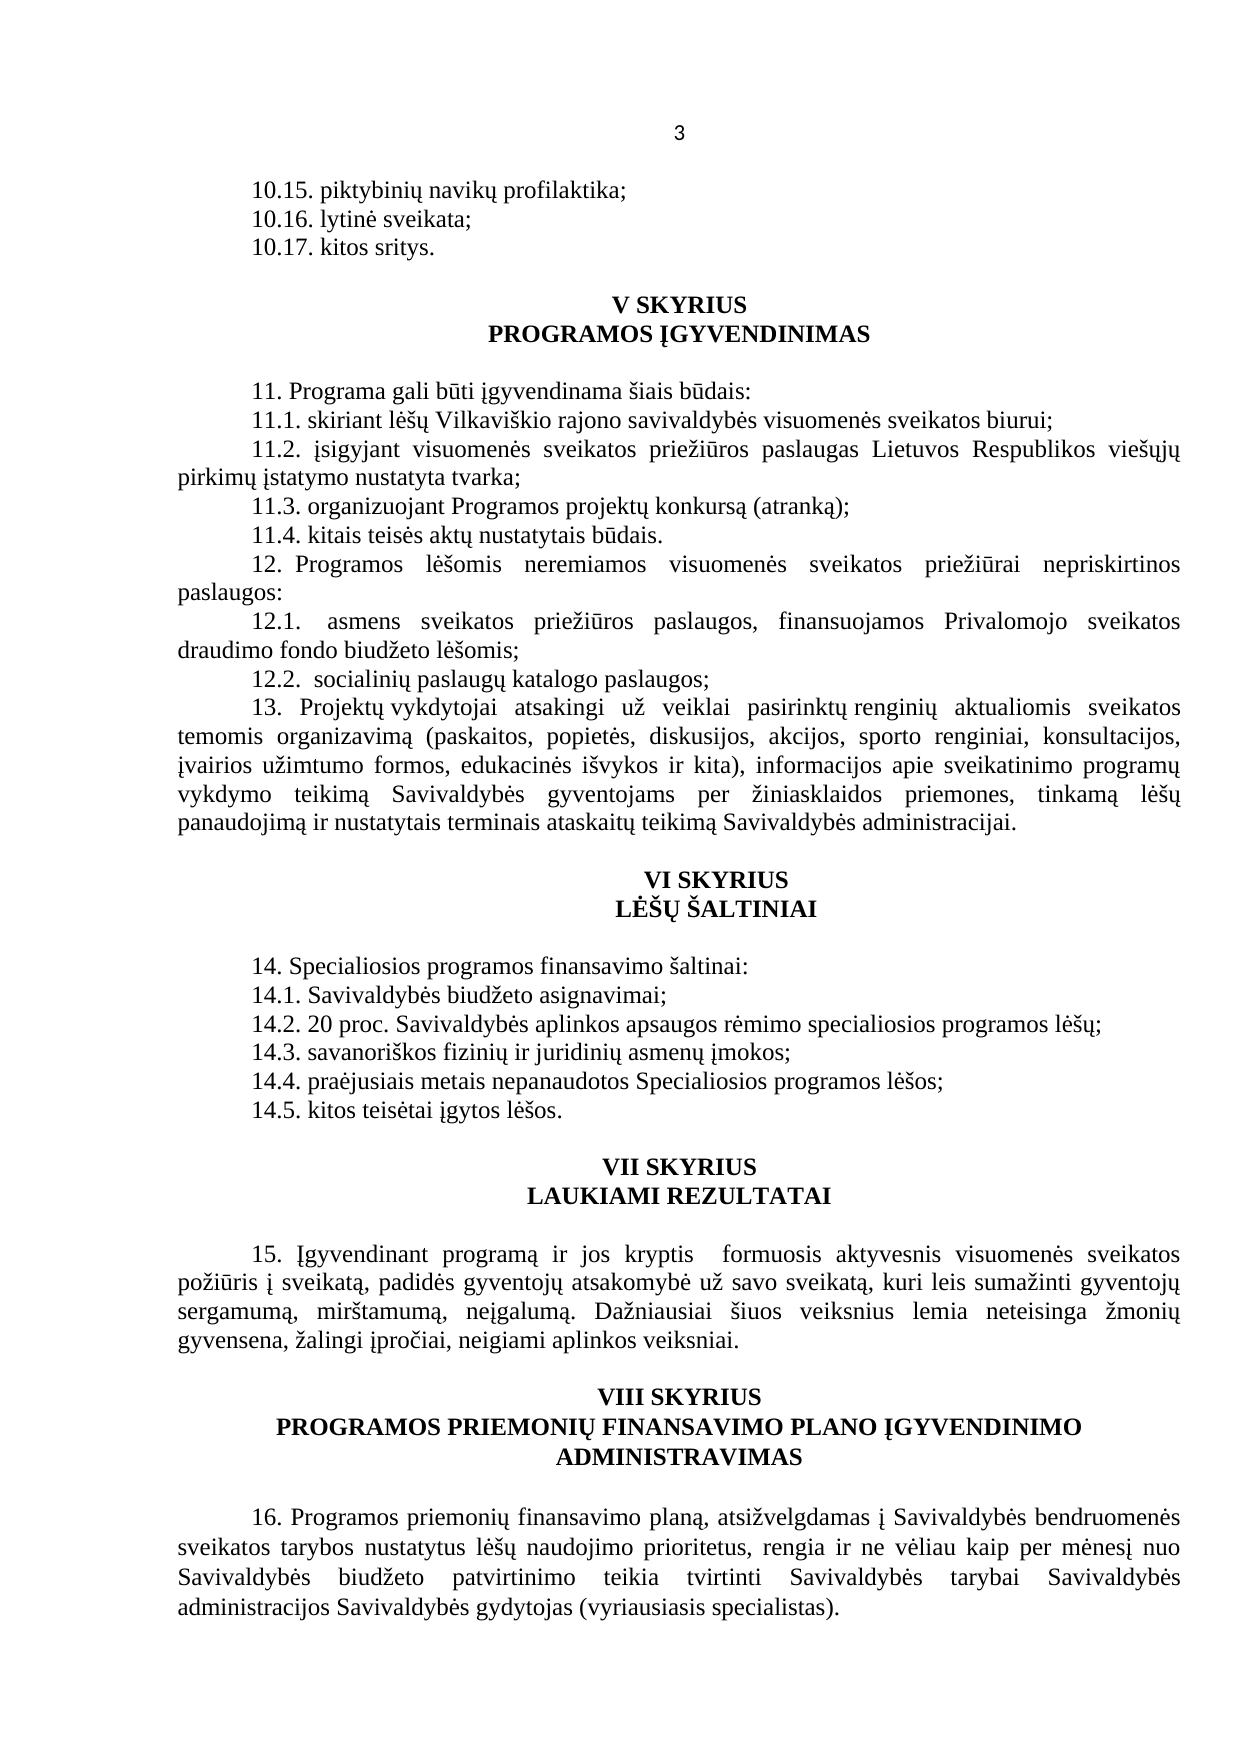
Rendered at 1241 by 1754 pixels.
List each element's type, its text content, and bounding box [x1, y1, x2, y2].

text VII SKYRIUS [177, 1152, 1181, 1181]
text 14.4. praėjusiais metais nepanaudotos Specialiosios programos lėšos; [177, 1066, 1181, 1095]
text 11.1. skiriant lėšų Vilkaviškio rajono savivaldybės visuomenės sveikatos biurui; [177, 405, 1181, 434]
text 16. Programos priemonių finansavimo planą, atsižvelgdamas į Savivaldybės bendruomenės sveikatos tarybos nustatytus lėšų naudojimo prioritetus, rengia ir ne vėliau kaip per mėnesį nuo Savivaldybės biudžeto patvirtinimo teikia tvirtinti Savivaldybės tarybai Savivaldybės administracijos Savivaldybės gydytojas (vyriausiasis specialistas). [177, 1502, 1181, 1620]
text 11.2. įsigyjant visuomenės sveikatos priežiūros paslaugas Lietuvos Respublikos viešųjų pirkimų įstatymo nustatyta tvarka; [177, 434, 1181, 491]
text VIII SKYRIUS [177, 1382, 1181, 1411]
text 14.2. 20 proc. Savivaldybės aplinkos apsaugos rėmimo specialiosios programos lėšų; [177, 1009, 1181, 1037]
text PROGRAMOS PRIEMONIŲ FINANSAVIMO PLANO ĮGYVENDINIMO ADMINISTRAVIMAS [177, 1412, 1181, 1471]
text LAUKIAMI REZULTATAI [177, 1181, 1181, 1210]
text PROGRAMOS ĮGYVENDINIMAS [177, 319, 1181, 347]
text 11.4. kitais teisės aktų nustatytais būdais. [177, 520, 1181, 549]
text VI SKYRIUS [177, 865, 1181, 894]
text 15. Įgyvendinant programą ir jos kryptis formuosis aktyvesnis visuomenės sveikatos požiūris į sveikatą, padidės gyventojų atsakomybė už savo sveikatą, kuri leis sumažinti gyventojų sergamumą, mirštamumą, neįgalumą. Dažniausiai šiuos veiksnius lemia neteisinga žmonių gyvensena, žalingi įpročiai, neigiami aplinkos veiksniai. [177, 1239, 1181, 1354]
text 14.3. savanoriškos fizinių ir juridinių asmenų įmokos; [177, 1037, 1181, 1066]
text 14.1. Savivaldybės biudžeto asignavimai; [177, 980, 1181, 1009]
text 12. Programos lėšomis neremiamos visuomenės sveikatos priežiūrai nepriskirtinos paslaugos: [177, 549, 1181, 606]
text 10.15. piktybinių navikų profilaktika; [177, 175, 1181, 204]
text 10.17. kitos sritys. [177, 232, 1181, 261]
text 13. Projektų vykdytojai atsakingi už veiklai pasirinktų renginių aktualiomis sveikatos temomis organizavimą (paskaitos, popietės, diskusijos, akcijos, sporto renginiai, konsultacijos, įvairios užimtumo formos, edukacinės išvykos ir kita), informacijos apie sveikatinimo programų vykdymo teikimą Savivaldybės gyventojams per žiniasklaidos priemones, tinkamą lėšų panaudojimą ir nustatytais terminais ataskaitų teikimą Savivaldybės administracijai. [177, 692, 1181, 836]
text 10.16. lytinė sveikata; [177, 204, 1181, 232]
text V SKYRIUS [177, 290, 1181, 319]
text 14. Specialiosios programos finansavimo šaltinai: [177, 951, 1181, 980]
text 11.3. organizuojant Programos projektų konkursą (atranką); [177, 491, 1181, 520]
text LĖŠŲ ŠALTINIAI [177, 894, 1181, 922]
text 12.1. asmens sveikatos priežiūros paslaugos, finansuojamos Privalomojo sveikatos draudimo fondo biudžeto lėšomis; [177, 606, 1181, 664]
text 11. Programa gali būti įgyvendinama šiais būdais: [177, 376, 1181, 405]
text 12.2. socialinių paslaugų katalogo paslaugos; [177, 664, 1181, 692]
text 14.5. kitos teisėtai įgytos lėšos. [177, 1095, 1181, 1124]
